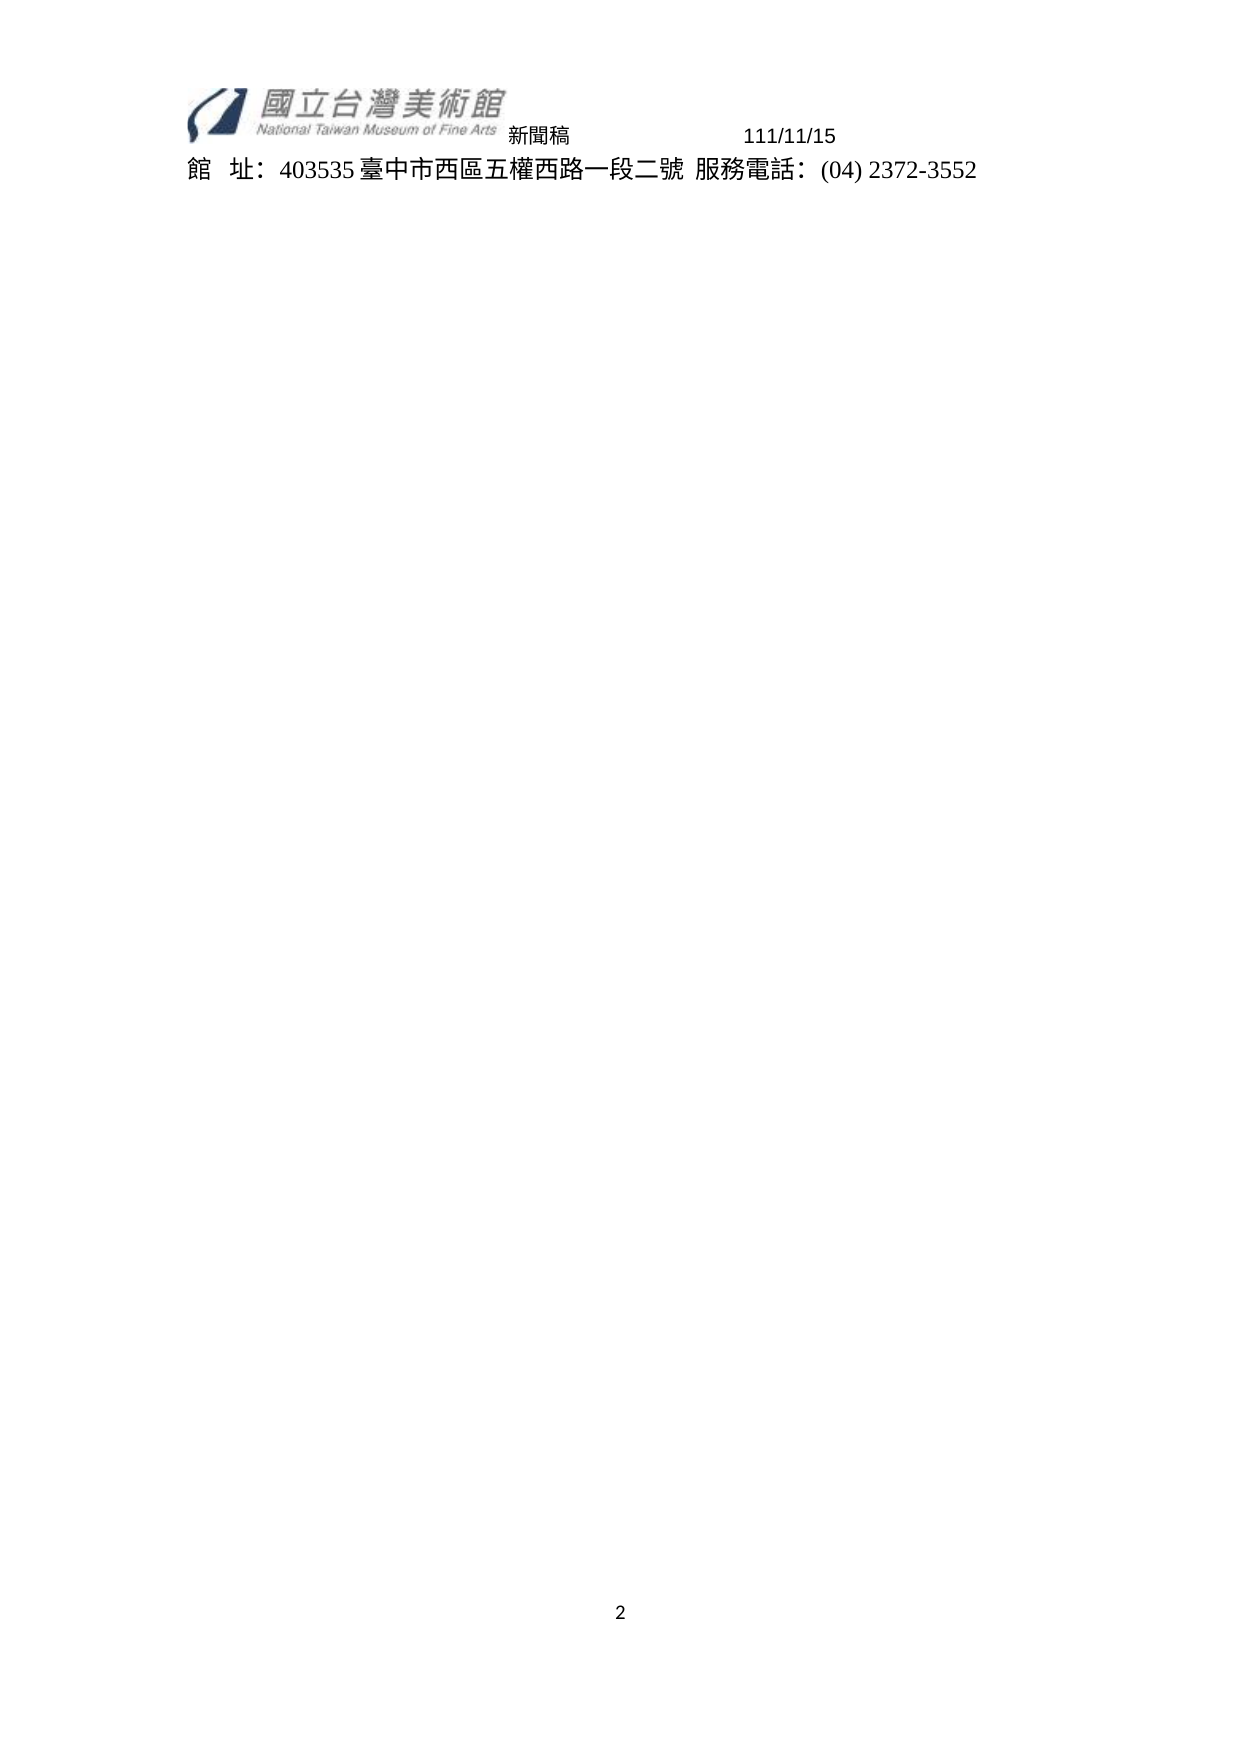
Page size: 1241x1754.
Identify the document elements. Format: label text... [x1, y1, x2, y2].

text 館 址：403535臺中市西區五權西路一段二號 服務電話：(04) 2372-3552 [187, 150, 1053, 186]
picture [187, 88, 508, 144]
